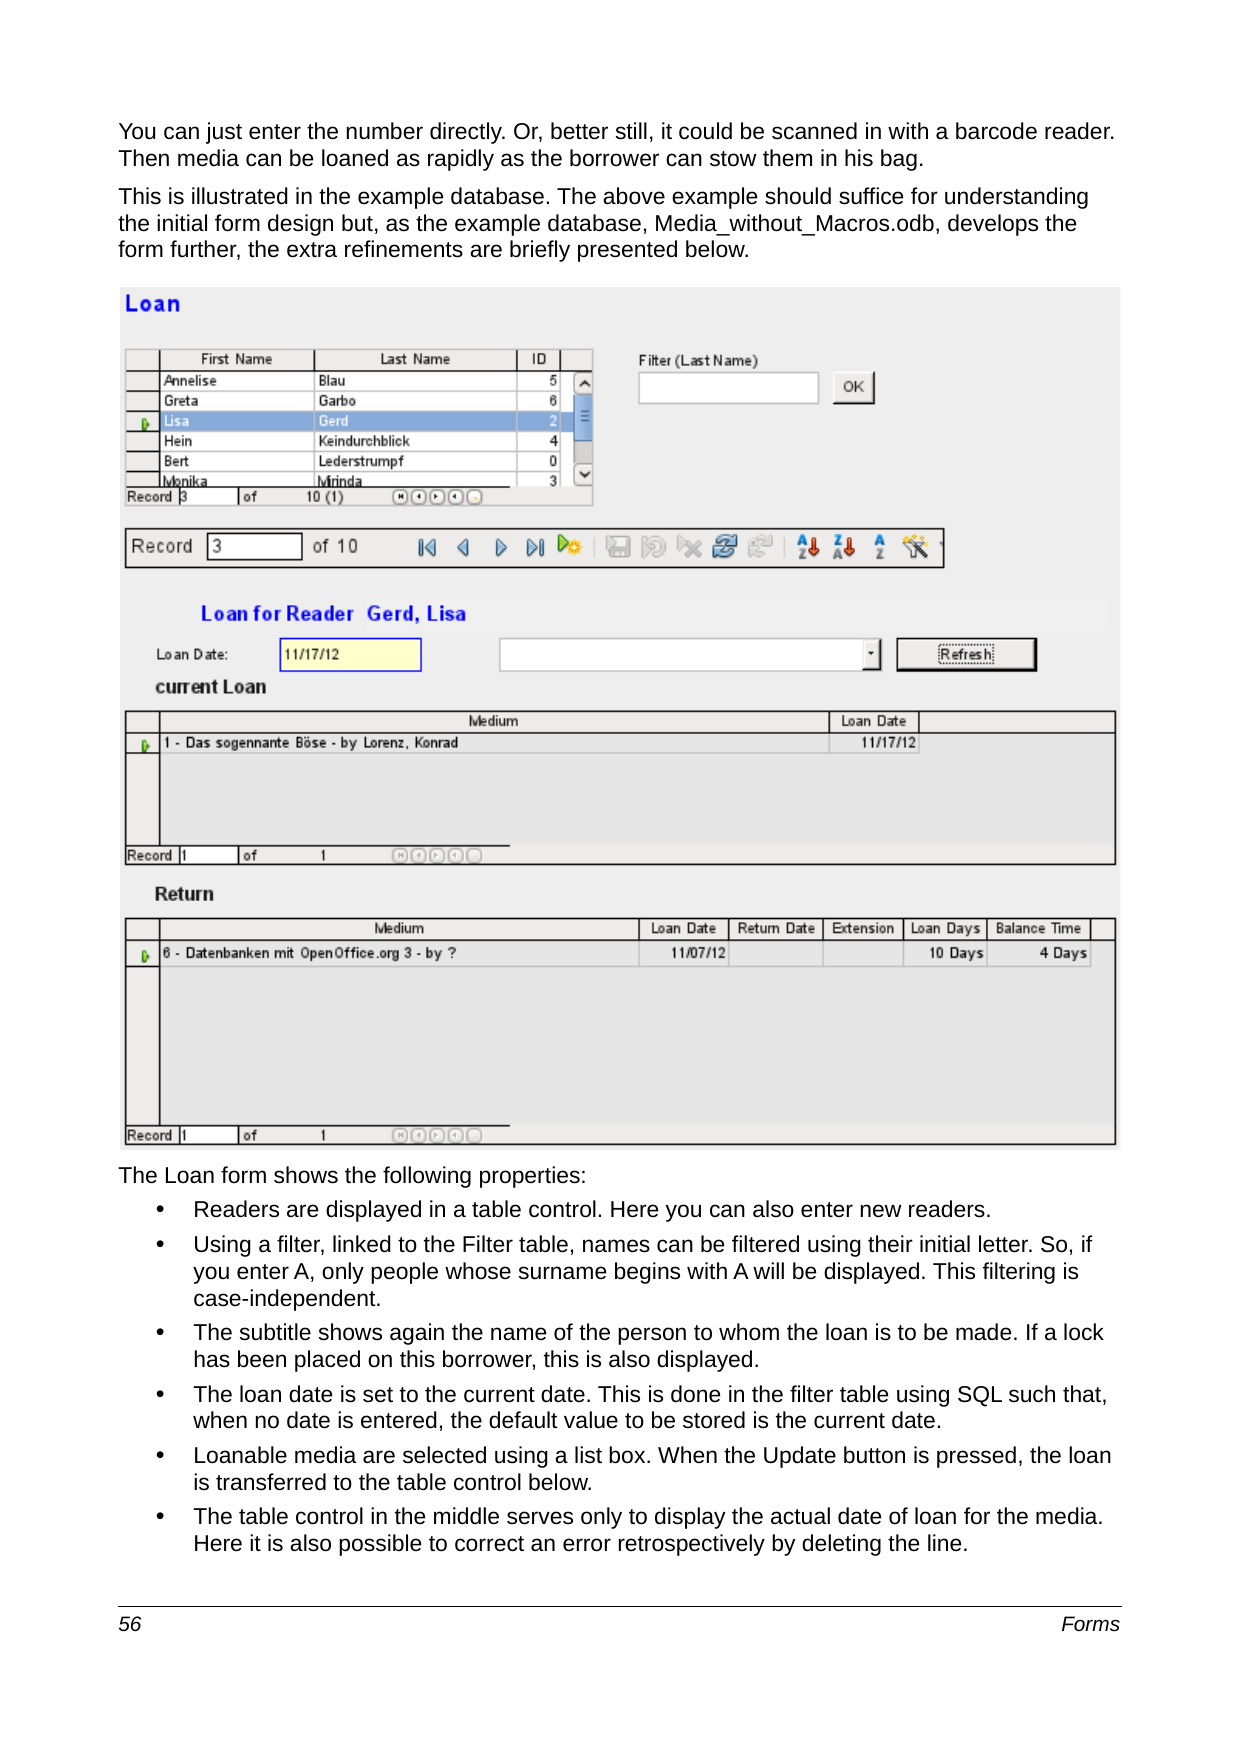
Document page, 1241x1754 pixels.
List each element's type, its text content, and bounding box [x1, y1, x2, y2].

picture [119, 287, 1121, 1150]
list The Loan form shows the following properties: [118, 1162, 1122, 1188]
list Loanable media are selected using a list box. When the Update button is pressed, the loan is transferred to the table control below. [156, 1440, 1122, 1495]
text You can just enter the number directly. Or, better still, it could be scanned in with a barcode reader. Then media can be loaned as rapidly as the borrower can stow them in his bag. [118, 118, 1122, 171]
list Using a filter, linked to the Filter table, names can be filtered using their initial letter. So, if you enter A, only people whose surname begins with A will be displayed. This filtering is case-independent. [156, 1229, 1122, 1311]
list The subtitle shows again the name of the person to whom the loan is to be made. If a lock has been placed on this borrower, this is also displayed. [156, 1317, 1122, 1372]
text This is illustrated in the example database. The above example should suffice for understanding the initial form design but, as the example database, Media_without_Macros.odb, develops the form further, the extra refinements are briefly presented below. [118, 183, 1122, 262]
list The loan date is set to the current date. This is done in the filter table using SQL such that, when no date is entered, the default value to be stored is the current date. [156, 1378, 1122, 1434]
list The table control in the middle serves only to display the actual date of loan for the media. Here it is also possible to correct an error retrospectively by deleting the line. [156, 1501, 1122, 1556]
list Readers are displayed in a table control. Here you can also enter new readers. [156, 1194, 1122, 1223]
